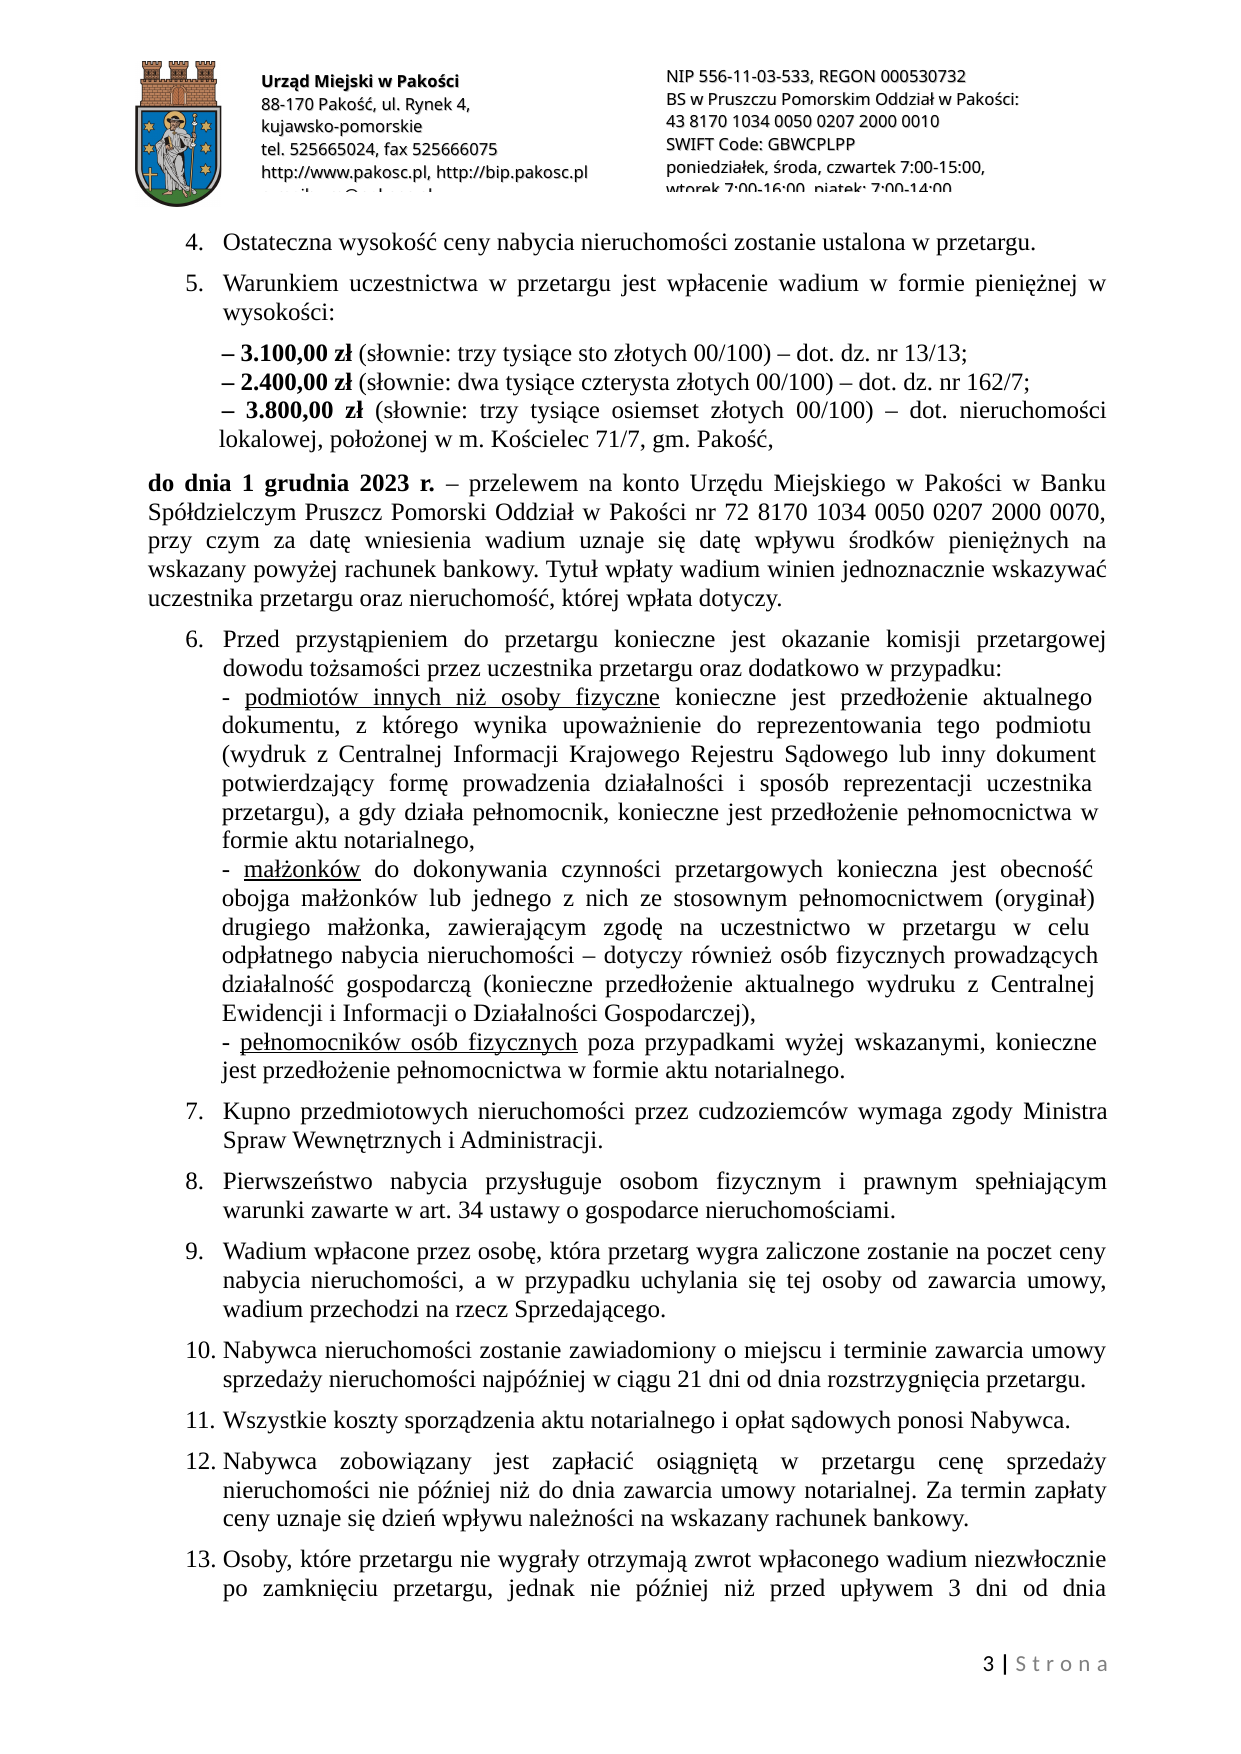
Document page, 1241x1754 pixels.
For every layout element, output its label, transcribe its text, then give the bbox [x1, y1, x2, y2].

list Wszystkie koszty sporządzenia aktu notarialnego i opłat sądowych ponosi Nabywca. [185, 1405, 1107, 1433]
list Pierwszeństwo nabycia przysługuje osobom fizycznym i prawnym spełniającym warunki zawarte w art. 34 ustawy o gospodarce nieruchomościami. [185, 1166, 1107, 1224]
text – 3.800,00 zł (słownie: trzy tysiące osiemset złotych 00/100) – dot. nieruchomości lokalowej, położonej w m. Kościelec 71/7, gm. Pakość, [124, 396, 1107, 453]
text - małżonków do dokonywania czynności przetargowych konieczna jest obecność obojga małżonków lub jednego z nich ze stosownym pełnomocnictwem (oryginał) drugiego małżonka, zawierającym zgodę na uczestnictwo w przetargu w celu odpłatnego nabycia nieruchomości – dotyczy również osób fizycznych prowadzących działalność gospodarczą (konieczne przedłożenie aktualnego wydruku z Centralnej Ewidencji i Informacji o Działalności Gospodarczej), [148, 854, 1107, 1027]
list Przed przystąpieniem do przetargu konieczne jest okazanie komisji przetargowej dowodu tożsamości przez uczestnika przetargu oraz dodatkowo w przypadku: [185, 624, 1107, 682]
list Nabywca nieruchomości zostanie zawiadomiony o miejscu i terminie zawarcia umowy sprzedaży nieruchomości najpóźniej w ciągu 21 dni od dnia rozstrzygnięcia przetargu. [185, 1335, 1107, 1392]
text - pełnomocników osób fizycznych poza przypadkami wyżej wskazanymi, konieczne jest przedłożenie pełnomocnictwa w formie aktu notarialnego. [148, 1027, 1107, 1084]
text – 3.100,00 zł (słownie: trzy tysiące sto złotych 00/100) – dot. dz. nr 13/13; [148, 338, 1107, 367]
list Ostateczna wysokość ceny nabycia nieruchomości zostanie ustalona w przetargu. [185, 227, 1107, 256]
list Warunkiem uczestnictwa w przetargu jest wpłacenie wadium w formie pieniężnej w wysokości: [185, 268, 1107, 326]
list Nabywca zobowiązany jest zapłacić osiągniętą w przetargu cenę sprzedaży nieruchomości nie później niż do dnia zawarcia umowy notarialnej. Za termin zapłaty ceny uznaje się dzień wpływu należności na wskazany rachunek bankowy. [185, 1446, 1107, 1532]
text do dnia 1 grudnia 2023 r. – przelewem na konto Urzędu Miejskiego w Pakości w Banku Spółdzielczym Pruszcz Pomorski Oddział w Pakości nr 72 8170 1034 0050 0207 2000 0070, przy czym za datę wniesienia wadium uznaje się datę wpływu środków pieniężnych na wskazany powyżej rachunek bankowy. Tytuł wpłaty wadium winien jednoznacznie wskazywać uczestnika przetargu oraz nieruchomość, której wpłata dotyczy. [148, 468, 1107, 612]
list Wadium wpłacone przez osobę, która przetarg wygra zaliczone zostanie na poczet ceny nabycia nieruchomości, a w przypadku uchylania się tej osoby od zawarcia umowy, wadium przechodzi na rzecz Sprzedającego. [185, 1236, 1107, 1322]
text – 2.400,00 zł (słownie: dwa tysiące czterysta złotych 00/100) – dot. dz. nr 162/7; [148, 367, 1107, 396]
list Osoby, które przetargu nie wygrały otrzymają zwrot wpłaconego wadium niezwłocznie po zamknięciu przetargu, jednak nie później niż przed upływem 3 dni od dnia [185, 1544, 1107, 1602]
list Kupno przedmiotowych nieruchomości przez cudzoziemców wymaga zgody Ministra Spraw Wewnętrznych i Administracji. [185, 1096, 1107, 1154]
picture [135, 61, 222, 207]
text - podmiotów innych niż osoby fizyczne konieczne jest przedłożenie aktualnego dokumentu, z którego wynika upoważnienie do reprezentowania tego podmiotu (wydruk z Centralnej Informacji Krajowego Rejestru Sądowego lub inny dokument potwierdzający formę prowadzenia działalności i sposób reprezentacji uczestnika przetargu), a gdy działa pełnomocnik, konieczne jest przedłożenie pełnomocnictwa w formie aktu notarialnego, [148, 682, 1107, 854]
